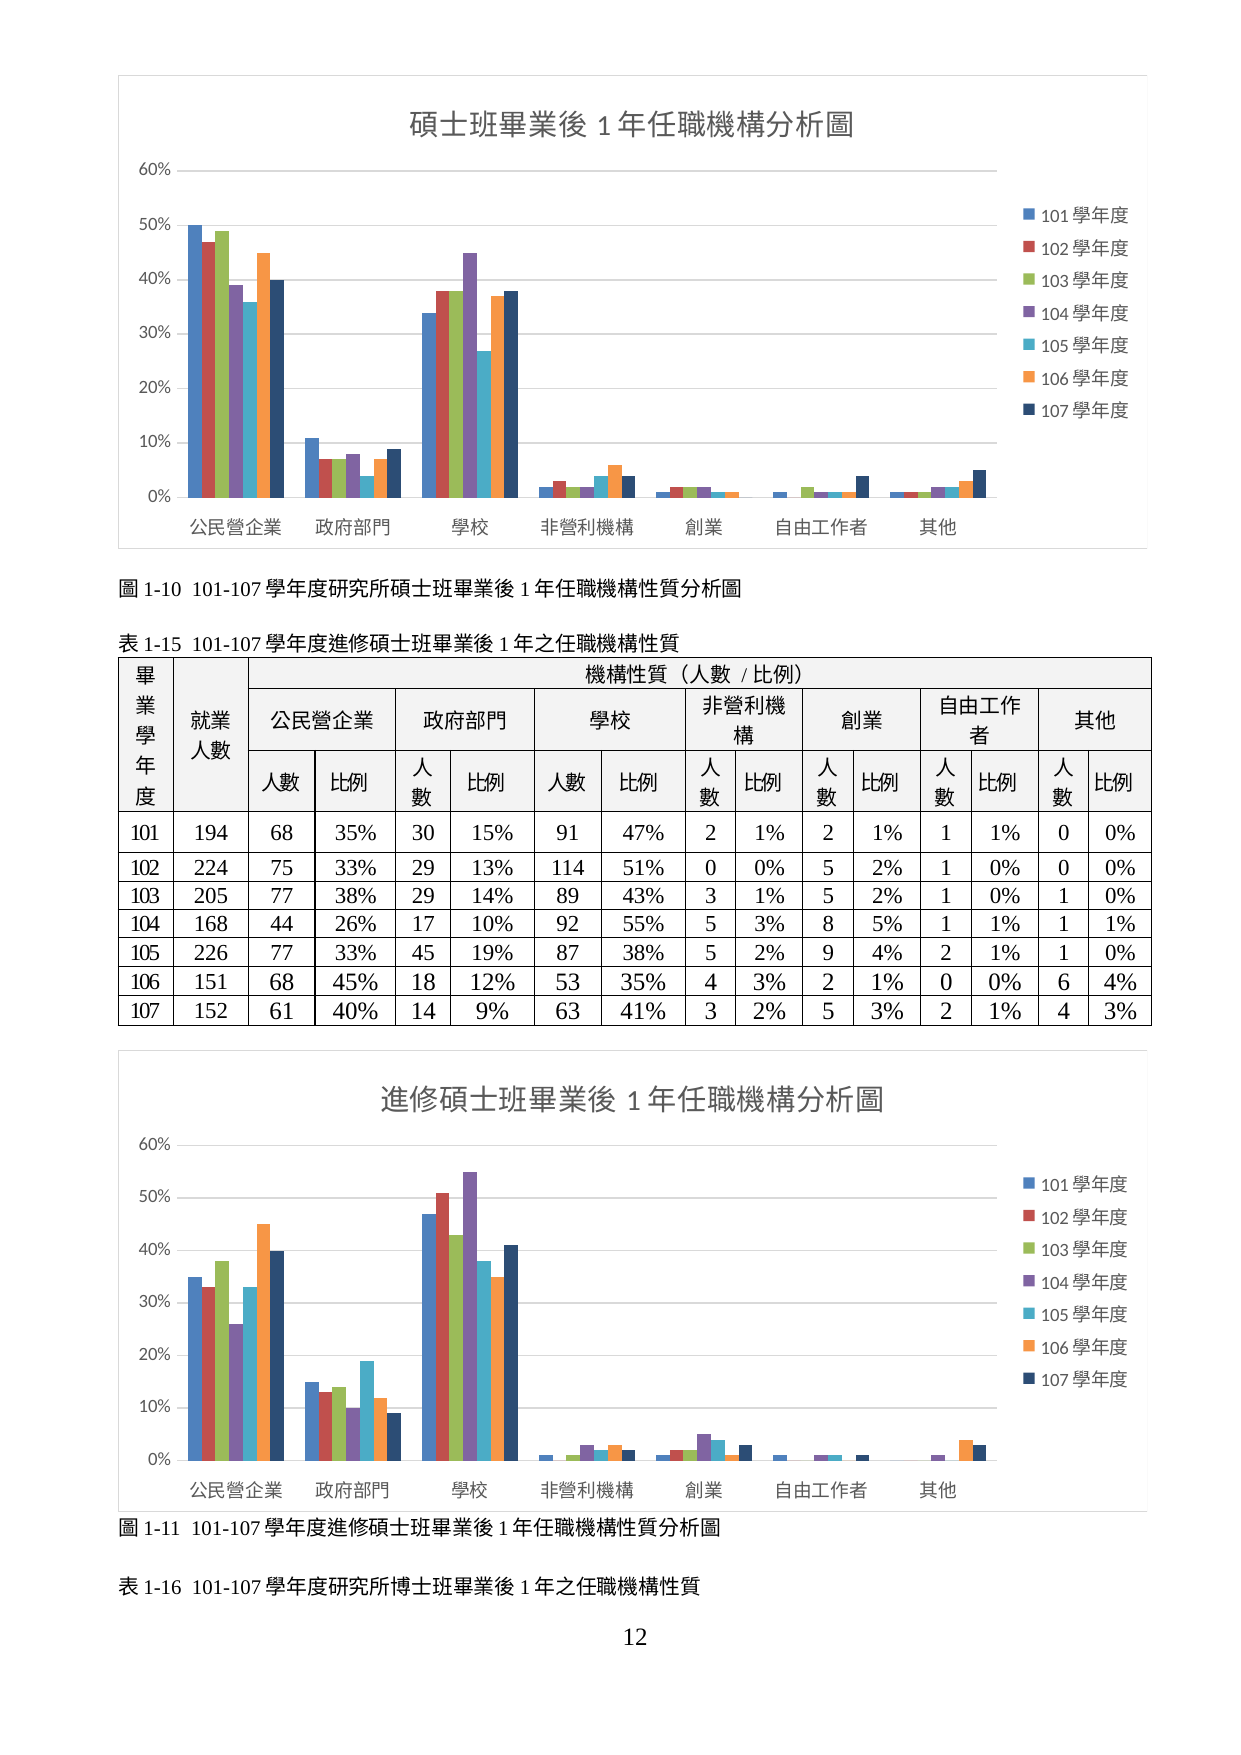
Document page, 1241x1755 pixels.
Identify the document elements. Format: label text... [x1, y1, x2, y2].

table_cell 61 [249, 996, 314, 1025]
table_cell 105 [119, 938, 173, 966]
table_cell 55% [602, 910, 685, 937]
table_cell 人數 [803, 751, 853, 811]
table_cell 29 [396, 882, 450, 909]
table_cell 人數 [535, 751, 601, 811]
table_cell 公民營企業 [249, 689, 395, 750]
table_cell 41% [602, 996, 685, 1025]
table_cell 1 [921, 910, 971, 937]
table_cell 人數 [921, 751, 971, 811]
table_cell 104 [119, 910, 173, 937]
table_cell 5 [803, 996, 853, 1025]
table_cell 5 [803, 853, 853, 881]
table_cell 114 [535, 853, 601, 881]
table_cell 4% [854, 938, 920, 966]
table_cell 53 [535, 967, 601, 995]
table_cell 87 [535, 938, 601, 966]
table_cell 35% [316, 812, 395, 852]
table_cell 40% [316, 996, 395, 1025]
table_cell 1 [921, 812, 971, 852]
table_cell 5 [803, 882, 853, 909]
table_cell 19% [451, 938, 534, 966]
table_cell 89 [535, 882, 601, 909]
table_cell 5 [686, 910, 735, 937]
table_cell 2 [686, 812, 735, 852]
table_cell 75 [249, 853, 314, 881]
table_cell 224 [174, 853, 248, 881]
table_cell 38% [602, 938, 685, 966]
table_cell 35% [602, 967, 685, 995]
table_cell 1% [736, 882, 802, 909]
table_cell 6 [1039, 967, 1088, 995]
table_cell 102 [119, 853, 173, 881]
table_cell 14 [396, 996, 450, 1025]
table_cell 2% [736, 996, 802, 1025]
table_cell 1% [736, 812, 802, 852]
table_cell 0% [1089, 853, 1151, 881]
table_cell 1% [972, 910, 1038, 937]
table_cell 101 [119, 812, 173, 852]
table_cell 1 [921, 882, 971, 909]
table_cell 5 [686, 938, 735, 966]
table_cell 0% [972, 882, 1038, 909]
text 表1-15 101-107學年度進修碩士班畢業後1年之任職機構性質 [118, 627, 1152, 657]
table_cell 91 [535, 812, 601, 852]
table_cell 205 [174, 882, 248, 909]
table_cell 2 [803, 967, 853, 995]
table_cell 226 [174, 938, 248, 966]
table_header 機構性質（人數 / 比例） [249, 658, 1151, 688]
table_cell 9% [451, 996, 534, 1025]
table_cell 103 [119, 882, 173, 909]
table_cell 3% [1089, 996, 1151, 1025]
table_cell 12% [451, 967, 534, 995]
table_cell 43% [602, 882, 685, 909]
table_cell 3 [686, 996, 735, 1025]
table_cell 151 [174, 967, 248, 995]
table_cell 創業 [803, 689, 920, 750]
table_cell 1% [854, 967, 920, 995]
table_cell 44 [249, 910, 314, 937]
table_cell 68 [249, 812, 314, 852]
table_cell 3% [736, 910, 802, 937]
table_cell 18 [396, 967, 450, 995]
table_cell 4 [1039, 996, 1088, 1025]
table_cell 人數 [686, 751, 735, 811]
table_cell 人數 [249, 751, 314, 811]
table_cell 3% [736, 967, 802, 995]
table_cell 68 [249, 967, 314, 995]
table_cell 1 [1039, 938, 1088, 966]
table_cell 2% [854, 853, 920, 881]
table_cell 0% [1089, 812, 1151, 852]
table_cell 45% [316, 967, 395, 995]
table_cell 26% [316, 910, 395, 937]
table_cell 比例 [854, 751, 920, 811]
table_cell 0% [1089, 938, 1151, 966]
table_cell 1% [972, 996, 1038, 1025]
table_cell 0% [736, 853, 802, 881]
table_cell 77 [249, 882, 314, 909]
table_cell 1 [1039, 910, 1088, 937]
table_cell 1% [972, 938, 1038, 966]
table_cell 3 [686, 882, 735, 909]
table_cell 0 [686, 853, 735, 881]
table_cell 77 [249, 938, 314, 966]
table_cell 0% [972, 853, 1038, 881]
table_cell 14% [451, 882, 534, 909]
table_header 畢業學年度 [119, 658, 173, 811]
table_cell 2 [921, 996, 971, 1025]
table_cell 1 [921, 853, 971, 881]
table_cell 63 [535, 996, 601, 1025]
table_cell 比例 [972, 751, 1038, 811]
table_cell 2 [921, 938, 971, 966]
table_cell 1% [1089, 910, 1151, 937]
text 圖1-11 101-107學年度進修碩士班畢業後1年任職機構性質分析圖 [118, 1511, 1152, 1541]
table_cell 3% [854, 996, 920, 1025]
table_cell 152 [174, 996, 248, 1025]
table_cell 2% [854, 882, 920, 909]
table_cell 比例 [602, 751, 685, 811]
table_cell 8 [803, 910, 853, 937]
table_cell 17 [396, 910, 450, 937]
table_cell 45 [396, 938, 450, 966]
table_cell 30 [396, 812, 450, 852]
table_cell 38% [316, 882, 395, 909]
table_cell 47% [602, 812, 685, 852]
table_cell 0 [1039, 853, 1088, 881]
table_cell 194 [174, 812, 248, 852]
table_cell 0 [1039, 812, 1088, 852]
table_cell 51% [602, 853, 685, 881]
table_header 就業人數 [174, 658, 248, 811]
table_cell 10% [451, 910, 534, 937]
table_cell 其他 [1039, 689, 1151, 750]
table_cell 107 [119, 996, 173, 1025]
table_cell 非營利機構 [686, 689, 802, 750]
table_cell 人數 [396, 751, 450, 811]
table_cell 1% [972, 812, 1038, 852]
table_cell 1% [854, 812, 920, 852]
table_cell 比例 [1089, 751, 1151, 811]
table_cell 9 [803, 938, 853, 966]
table_cell 比例 [316, 751, 395, 811]
table_cell 1 [1039, 882, 1088, 909]
table_cell 0% [1089, 882, 1151, 909]
table_cell 政府部門 [396, 689, 534, 750]
table_cell 4 [686, 967, 735, 995]
table_cell 15% [451, 812, 534, 852]
table_cell 29 [396, 853, 450, 881]
table_cell 人數 [1039, 751, 1088, 811]
table_cell 33% [316, 938, 395, 966]
table_cell 比例 [451, 751, 534, 811]
table_cell 168 [174, 910, 248, 937]
table_cell 4% [1089, 967, 1151, 995]
table_cell 2% [736, 938, 802, 966]
table_cell 自由工作者 [921, 689, 1038, 750]
table_cell 92 [535, 910, 601, 937]
table_cell 33% [316, 853, 395, 881]
table_cell 13% [451, 853, 534, 881]
table_cell 比例 [736, 751, 802, 811]
text 圖1-10 101-107學年度研究所碩士班畢業後1年任職機構性質分析圖 [118, 572, 1152, 603]
table_cell 學校 [535, 689, 685, 750]
table_cell 5% [854, 910, 920, 937]
table_cell 0% [972, 967, 1038, 995]
table_cell 106 [119, 967, 173, 995]
table_cell 2 [803, 812, 853, 852]
table_cell 0 [921, 967, 971, 995]
text 表1-16 101-107學年度研究所博士班畢業後1年之任職機構性質 [118, 1570, 1152, 1600]
